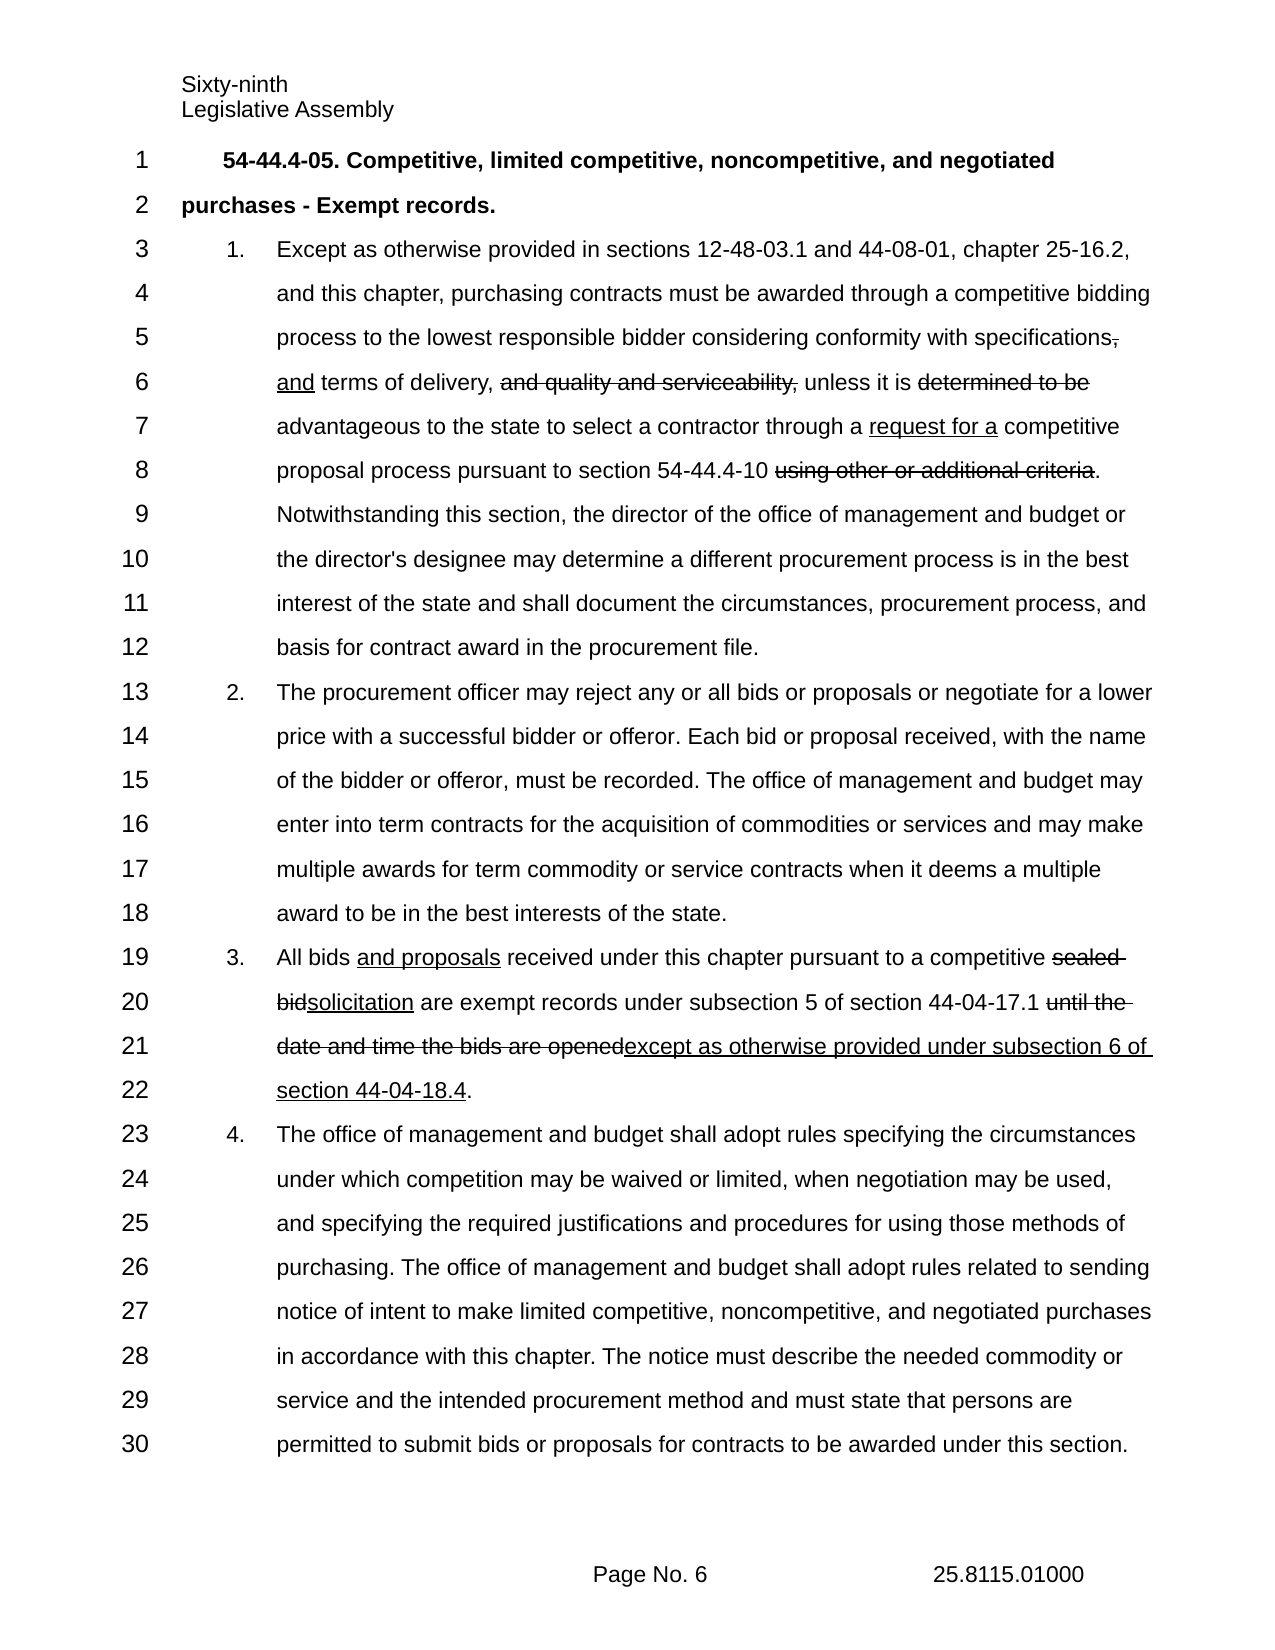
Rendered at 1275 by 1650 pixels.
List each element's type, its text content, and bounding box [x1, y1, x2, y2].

subtitle 54‑44.4‑05. Competitive, limited competitive, noncompetitive, and negotiated purchases ‑ Exempt records. [181, 133, 1154, 222]
text 1. Except as otherwise provided in sections 12‑48‑03.1 and 44‑08‑01, chapter 25‑16.2, and this chapter, purchasing contracts must be awarded through a competitive bidding process to the lowest responsible bidder considering conformity with specifications, and terms of delivery, and quality and serviceability, unless it is determined to be advantageous to the state to select a contractor through a request for a competitive proposal process pursuant to section 54‑44.4‑10 using other or additional criteria. Notwithstanding this section, the director of the office of management and budget or the director's designee may determine a different procurement process is in the best interest of the state and shall document the circumstances, procurement process, and basis for contract award in the procurement file. [181, 222, 1154, 664]
text 3. All bids and proposals received under this chapter pursuant to a competitive sealed bidsolicitation are exempt records under subsection 5 of section 44‑04‑17.1 until the date and time the bids are openedexcept as otherwise provided under subsection 6 of section 44‑04‑18.4. [181, 930, 1154, 1107]
text 2. The procurement officer may reject any or all bids or proposals or negotiate for a lower price with a successful bidder or offeror. Each bid or proposal received, with the name of the bidder or offeror, must be recorded. The office of management and budget may enter into term contracts for the acquisition of commodities or services and may make multiple awards for term commodity or service contracts when it deems a multiple award to be in the best interests of the state. [181, 664, 1154, 930]
text 4. The office of management and budget shall adopt rules specifying the circumstances under which competition may be waived or limited, when negotiation may be used, and specifying the required justifications and procedures for using those methods of purchasing. The office of management and budget shall adopt rules related to sending notice of intent to make limited competitive, noncompetitive, and negotiated purchases in accordance with this chapter. The notice must describe the needed commodity or service and the intended procurement method and must state that persons are permitted to submit bids or proposals for contracts to be awarded under this section. [181, 1107, 1154, 1461]
